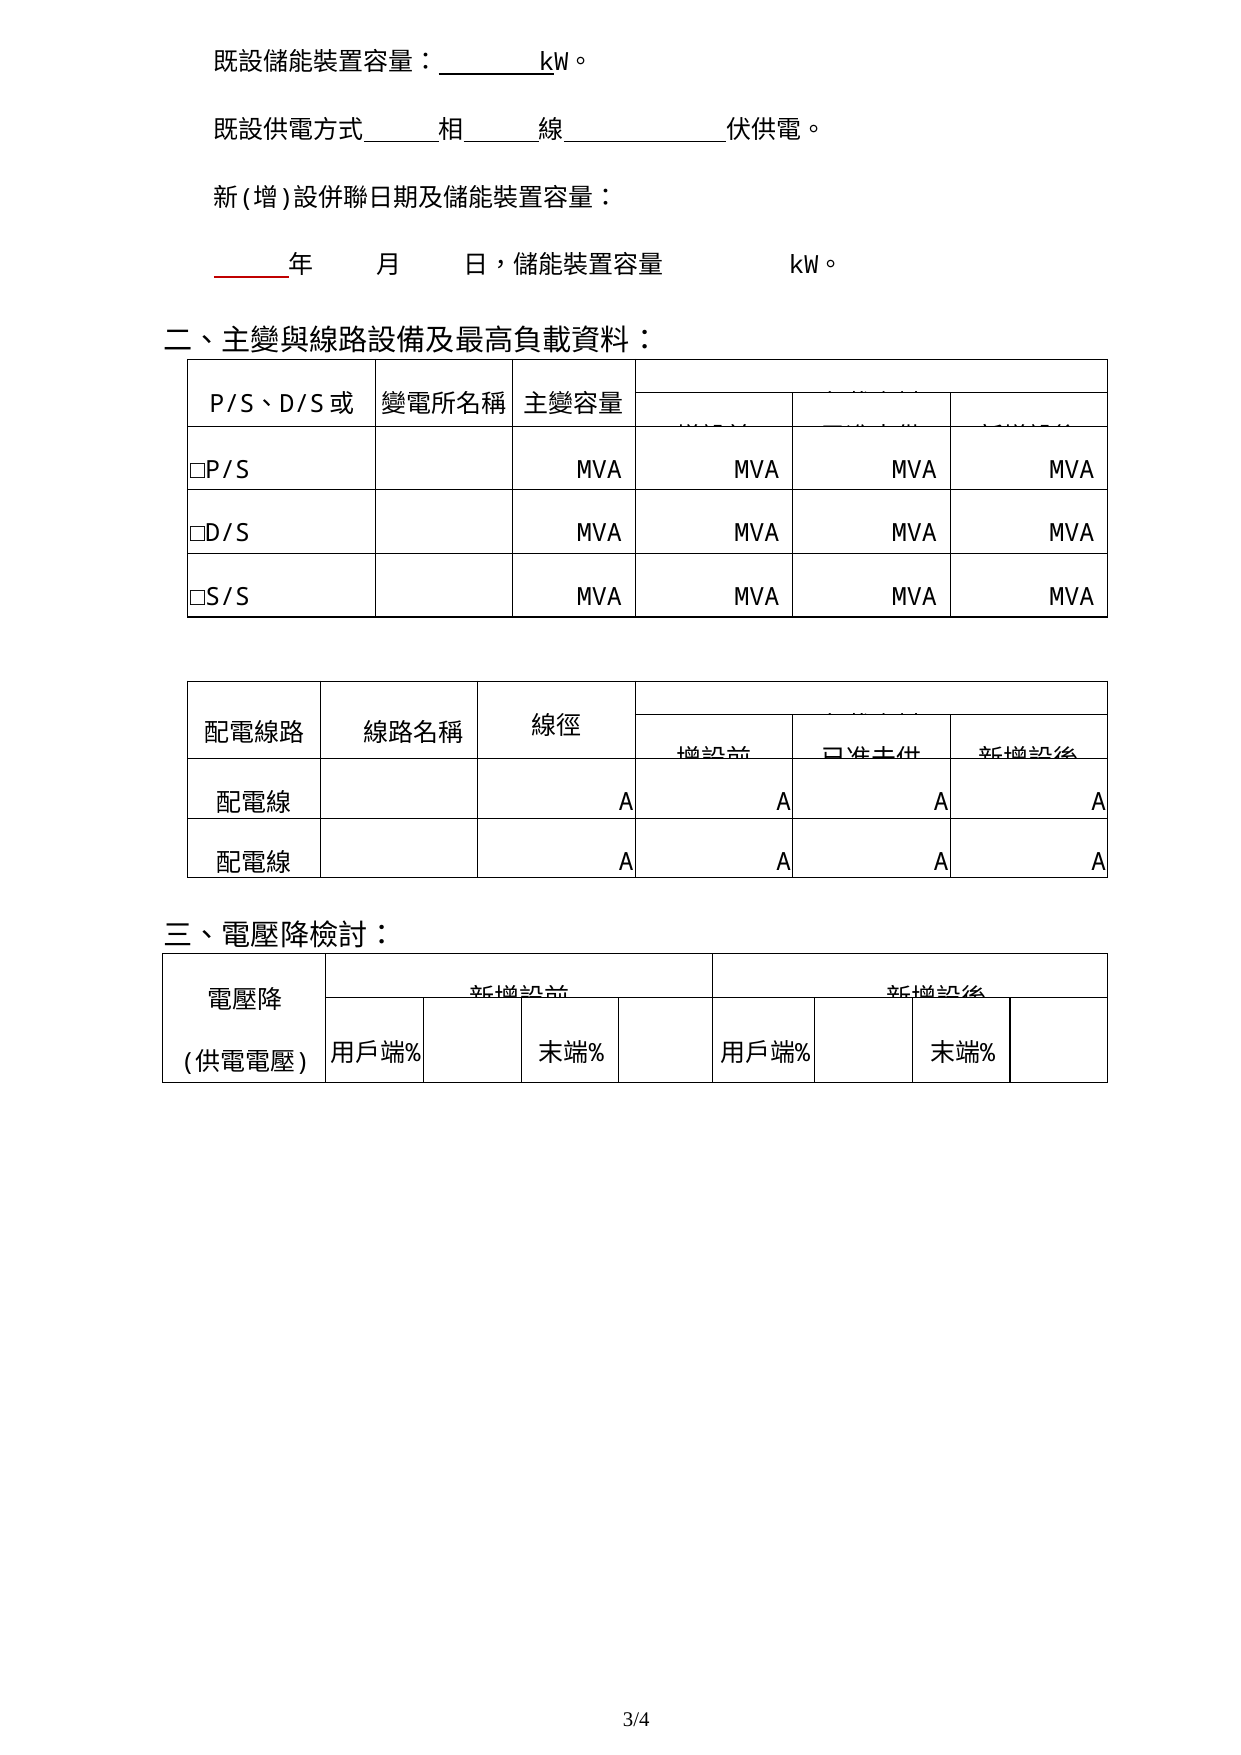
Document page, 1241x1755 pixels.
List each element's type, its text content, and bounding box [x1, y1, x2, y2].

text 年 月 日，儲能裝置容量 kW。 [213, 221, 1136, 284]
table_cell [619, 998, 712, 1082]
table_cell MVA [793, 554, 950, 616]
table_cell MVA [951, 427, 1107, 489]
table_cell MVA [636, 427, 792, 489]
table_cell [321, 759, 477, 818]
table_cell [815, 998, 912, 1082]
table_cell A [951, 759, 1107, 818]
table_header 主變容量 [513, 360, 635, 426]
text 二、主變與線路設備及最高負載資料： [163, 296, 1136, 359]
table_cell 配電線 [188, 759, 320, 818]
table_cell MVA [636, 490, 792, 553]
table_cell 末端% [522, 998, 618, 1082]
table_cell [376, 427, 512, 489]
table_cell [376, 490, 512, 553]
table_header 負載資料 [636, 360, 1107, 392]
text 三、電壓降檢討： [163, 891, 1136, 953]
table_cell A [636, 759, 792, 818]
table_cell MVA [951, 554, 1107, 616]
table_cell 已准未供 [793, 393, 950, 426]
table_cell MVA [951, 490, 1107, 553]
table_cell 末端% [913, 998, 1009, 1082]
table_header 新增設後 [713, 954, 1107, 997]
table_cell 新增設後 [951, 715, 1107, 758]
table_header 電壓降 (供電電壓) [163, 954, 325, 1082]
table_cell MVA [793, 427, 950, 489]
table_cell 用戶端% [713, 998, 814, 1082]
text 新(增)設併聯日期及儲能裝置容量： [213, 153, 1136, 216]
table_cell MVA [636, 554, 792, 616]
table_header 負載資料 [636, 682, 1107, 714]
table_header 變電所名稱 [376, 360, 512, 426]
table_cell MVA [513, 554, 635, 616]
table_cell MVA [513, 427, 635, 489]
table_header 線徑 (容許電流) [478, 682, 635, 758]
table_cell [1011, 998, 1107, 1082]
table_cell 增設前 [636, 715, 792, 758]
table_cell [321, 819, 477, 877]
table_cell A [478, 819, 635, 877]
table_cell □P/S [188, 427, 375, 489]
table_cell 配電線 [188, 819, 320, 877]
table_header 新增設前 [326, 954, 712, 997]
table_cell 用戶端% [326, 998, 423, 1082]
table_cell A [793, 759, 950, 818]
table_cell A [951, 819, 1107, 877]
table_cell MVA [513, 490, 635, 553]
table_header 線路名稱 [321, 682, 477, 758]
text 既設儲能裝置容量： kW。 [213, 18, 1136, 81]
table_cell MVA [793, 490, 950, 553]
table_cell 增設前 [636, 393, 792, 426]
table_cell □D/S [188, 490, 375, 553]
table_cell 新增設後 [951, 393, 1107, 426]
table_cell [424, 998, 521, 1082]
table_cell A [478, 759, 635, 818]
table_cell [376, 554, 512, 616]
table_header P/S、D/S或S/S 變電所 [188, 360, 375, 426]
text 既設供電方式 相 線 伏供電。 [213, 86, 1136, 148]
table_header 配電線路 [188, 682, 320, 758]
table_cell 已准未供 [793, 715, 950, 758]
table_cell A [636, 819, 792, 877]
table_cell □S/S [188, 554, 375, 616]
table_cell A [793, 819, 950, 877]
